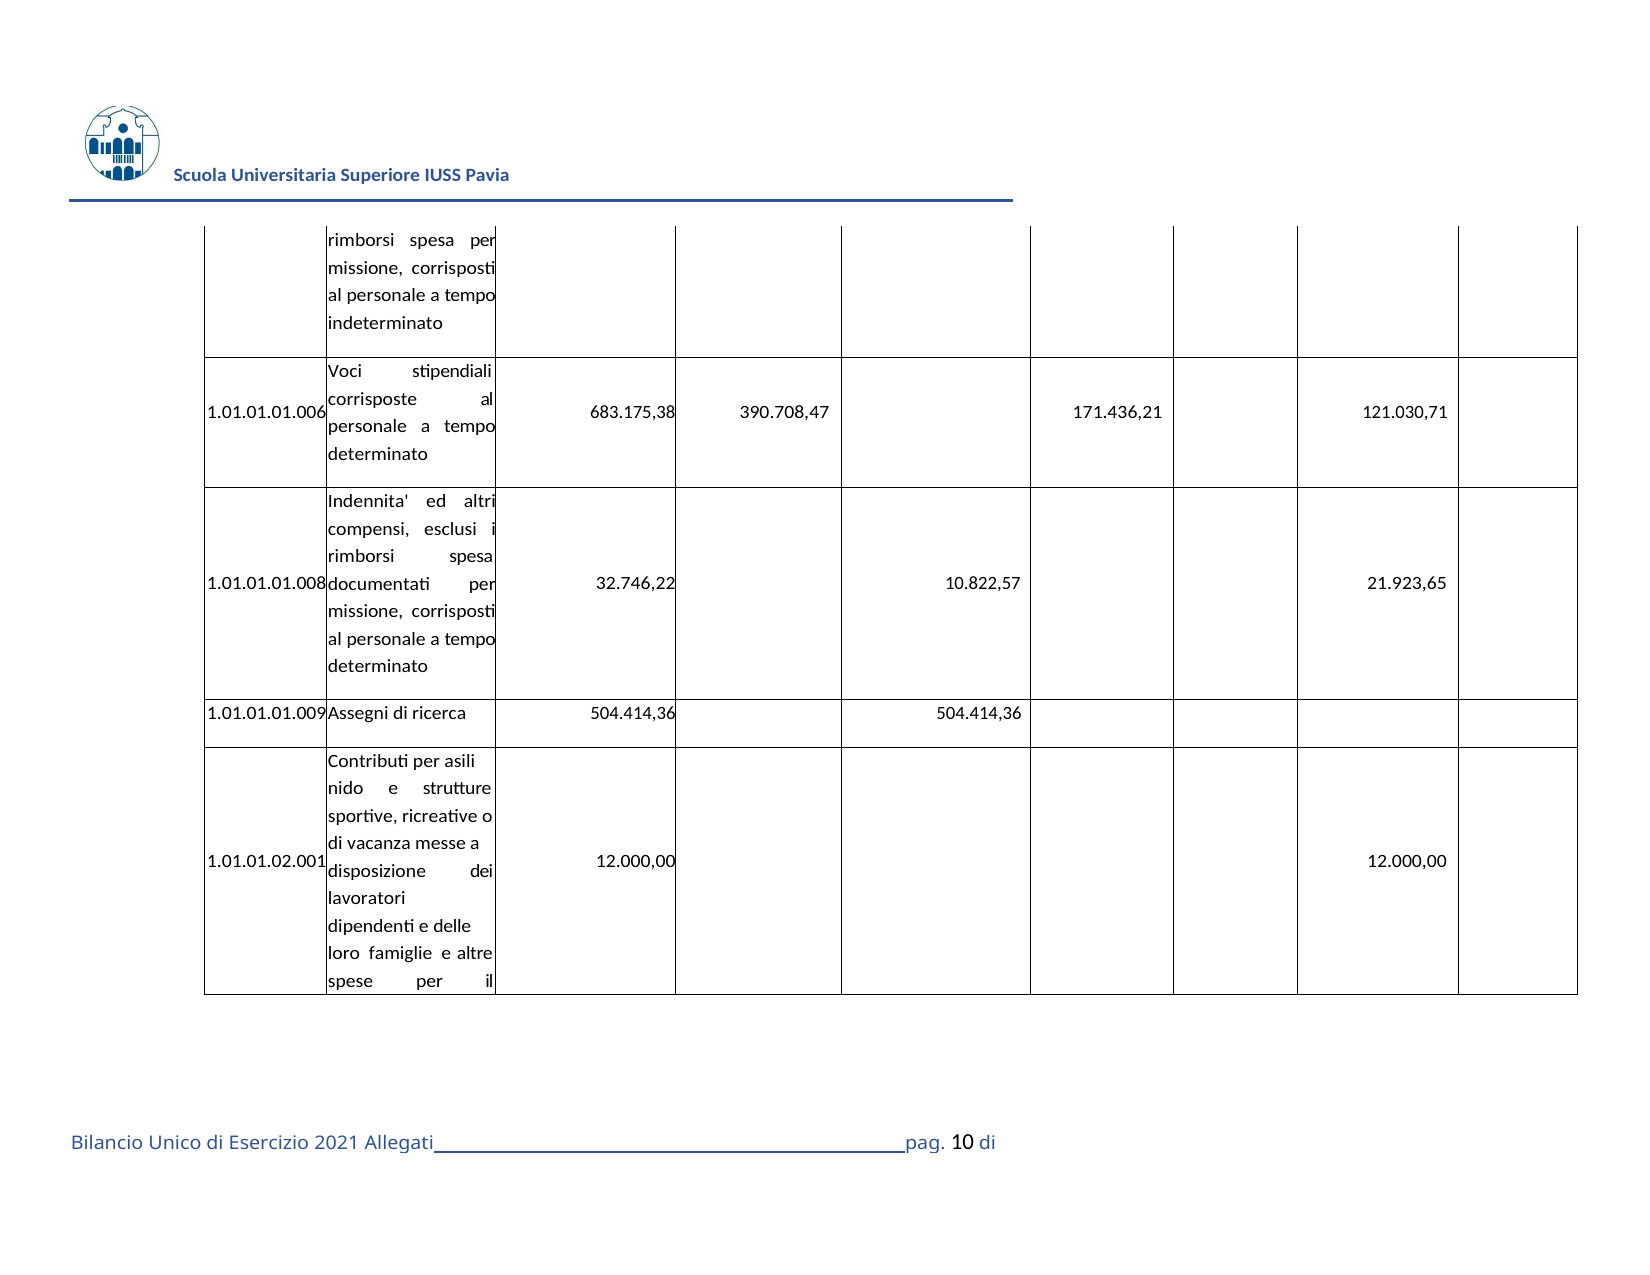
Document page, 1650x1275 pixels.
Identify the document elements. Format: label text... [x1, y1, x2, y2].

table_cell 10.822,57 [842, 488, 1030, 699]
table_cell [676, 488, 841, 699]
table_cell [676, 748, 841, 994]
table_cell Indennita' ed altri compensi, esclusi i rimborsi spesa documentati per missione, corrisposti al personale a tempo determinato [327, 488, 495, 699]
table_cell 1.01.01.01.008 [205, 488, 326, 699]
table_cell 32.746,22 [496, 488, 675, 699]
table_header [205, 226, 326, 357]
table_cell 121.030,71 [1298, 358, 1458, 487]
table_cell [676, 700, 841, 747]
table_cell Contributi per asili nido e strutture sportive, ricreative o di vacanza messe a disposizione dei lavoratori dipendenti e delle loro famiglie e altre spese per il [327, 748, 495, 994]
table_cell 12.000,00 [496, 748, 675, 994]
table_cell [1174, 748, 1297, 994]
table_cell [1174, 700, 1297, 747]
table_header [1031, 226, 1173, 357]
table_cell [842, 358, 1030, 487]
table_cell [842, 748, 1030, 994]
table_cell Voci stipendiali corrisposte al personale a tempo determinato [327, 358, 495, 487]
table_cell Assegni di ricerca [327, 700, 495, 747]
table_header [1298, 226, 1458, 357]
table_header [1174, 226, 1297, 357]
table_cell [1031, 748, 1173, 994]
table_header [676, 226, 841, 357]
table_cell 1.01.01.01.006 [205, 358, 326, 487]
table_cell 1.01.01.01.009 [205, 700, 326, 747]
table_cell [1459, 488, 1577, 699]
table_cell 171.436,21 [1031, 358, 1173, 487]
table_cell [1459, 748, 1577, 994]
table_header [842, 226, 1030, 357]
table_cell 1.01.01.02.001 [205, 748, 326, 994]
table_cell [1459, 700, 1577, 747]
table_cell [1298, 700, 1458, 747]
table_cell 390.708,47 [676, 358, 841, 487]
table_cell [1031, 700, 1173, 747]
table_cell [1174, 358, 1297, 487]
table_cell 12.000,00 [1298, 748, 1458, 994]
table_header [496, 226, 675, 357]
table_cell [1174, 488, 1297, 699]
table_cell [1459, 358, 1577, 487]
table_cell 504.414,36 [496, 700, 675, 747]
table_header [1459, 226, 1577, 357]
table_header rimborsi spesa per missione, corrisposti al personale a tempo indeterminato [327, 226, 495, 357]
table_cell 21.923,65 [1298, 488, 1458, 699]
table_cell 504.414,36 [842, 700, 1030, 747]
table_cell 683.175,38 [496, 358, 675, 487]
table_cell [1031, 488, 1173, 699]
